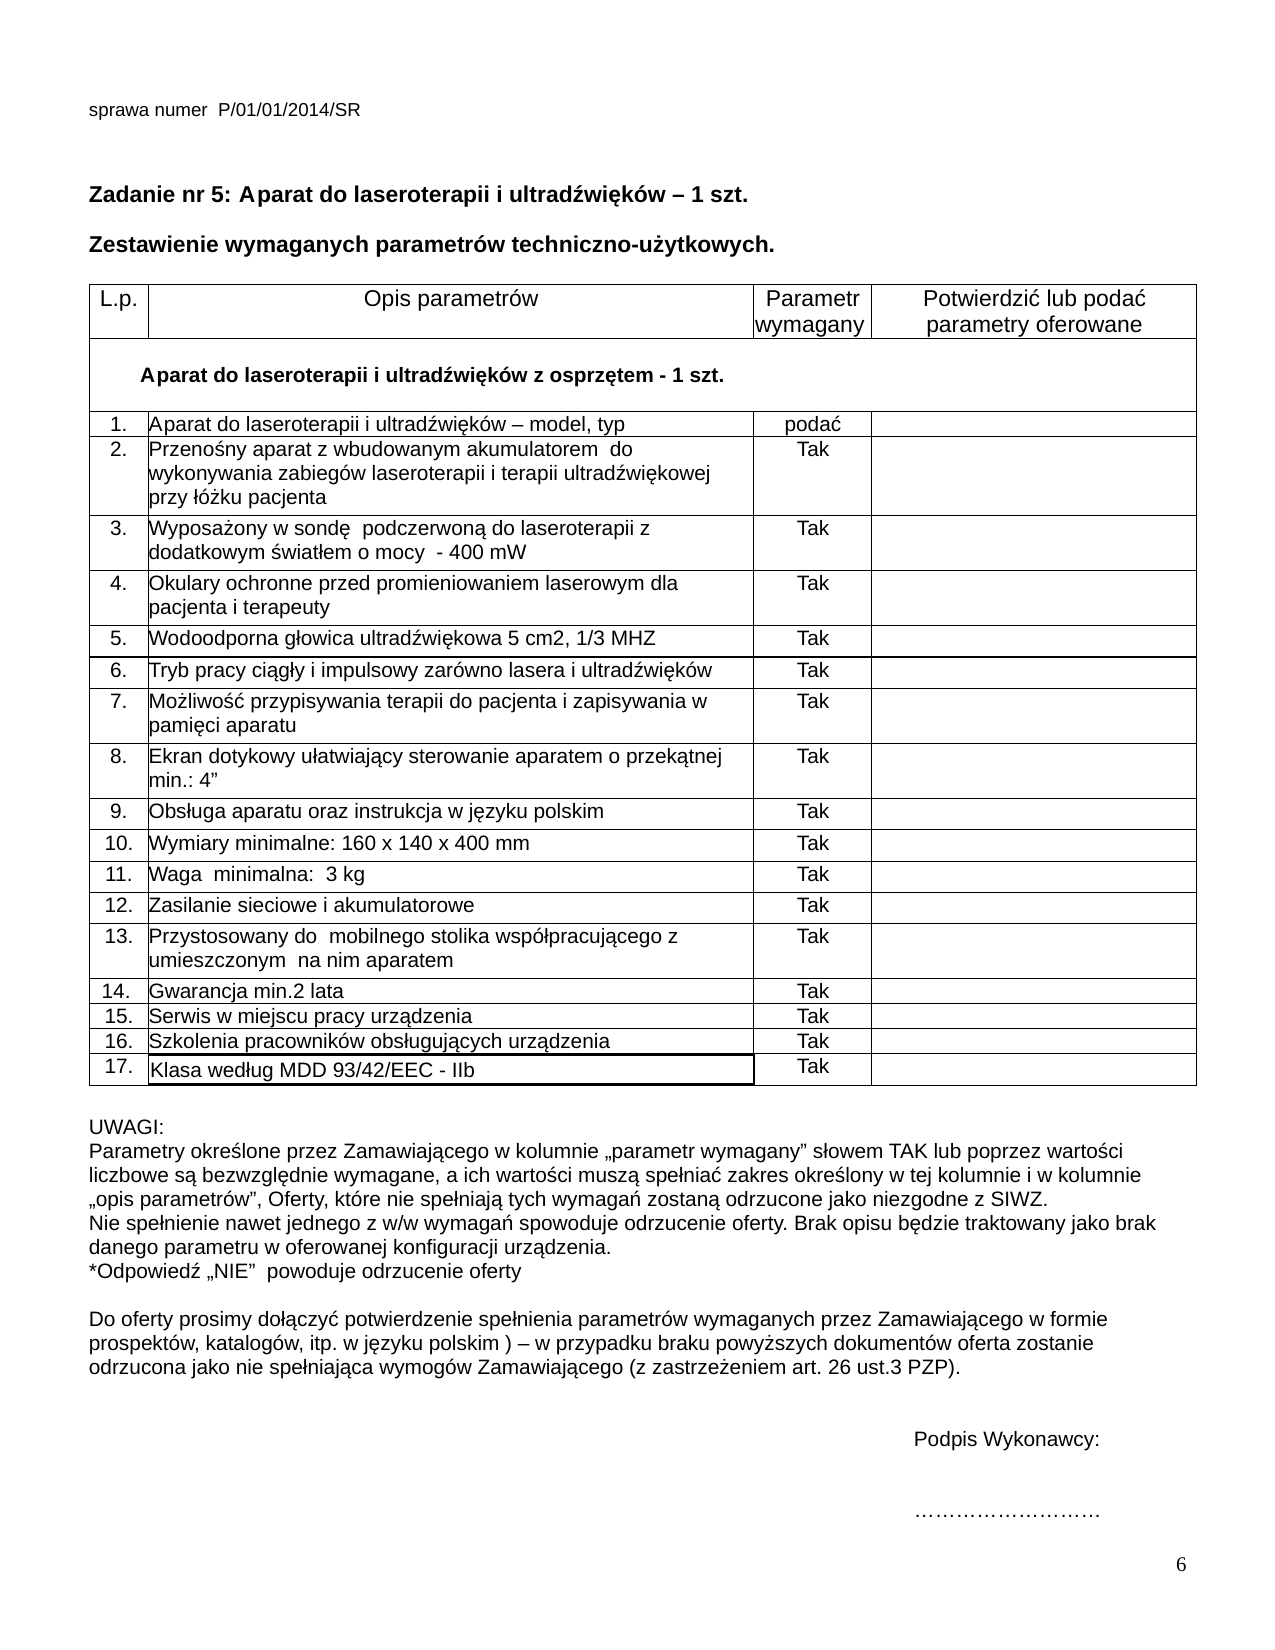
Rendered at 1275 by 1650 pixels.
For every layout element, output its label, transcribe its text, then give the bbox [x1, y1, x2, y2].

table_cell 13. [90, 924, 148, 978]
table_header Potwierdzić lub podać parametry oferowane [872, 285, 1196, 338]
text *Odpowiedź „NIE” powoduje odrzucenie oferty [89, 1259, 1186, 1283]
table_cell 16. [90, 1029, 148, 1053]
table_cell [872, 799, 1196, 829]
table_cell [872, 412, 1196, 436]
table_cell Tak [754, 799, 871, 829]
table_cell Obsługa aparatu oraz instrukcja w języku polskim [149, 799, 753, 829]
table_cell Tak [754, 830, 871, 861]
table_cell 15. [90, 1004, 148, 1028]
table_cell [872, 1029, 1196, 1053]
table_cell 6. [90, 658, 148, 688]
text UWAGI: [89, 1115, 1186, 1139]
table_cell [872, 979, 1196, 1003]
table_cell [872, 516, 1196, 570]
table_cell Tak [754, 571, 871, 625]
table_cell Tak [754, 658, 871, 688]
table_cell 3. [90, 516, 148, 570]
table_cell Okulary ochronne przed promieniowaniem laserowym dla pacjenta i terapeuty [149, 571, 753, 625]
table_cell [872, 658, 1196, 688]
table_cell Tak [754, 437, 871, 515]
table_cell 5. [90, 626, 148, 656]
text Podpis Wykonawcy: [89, 1426, 1186, 1450]
table_header Klasa według MDD 93/42/EEC - IIb [149, 1056, 753, 1083]
table_cell Serwis w miejscu pracy urządzenia [149, 1004, 753, 1028]
table_header Opis parametrów [149, 285, 753, 338]
table_cell Szkolenia pracowników obsługujących urządzenia [149, 1029, 753, 1053]
table_cell Tak [754, 1004, 871, 1028]
table_cell [872, 1054, 1196, 1085]
table_cell 4. [90, 571, 148, 625]
table_cell Przenośny aparat z wbudowanym akumulatorem do wykonywania zabiegów laseroterapii i terapii ultradźwiękowej przy łóżku pacjenta [149, 437, 753, 515]
table_cell Wyposażony w sondę podczerwoną do laseroterapii z dodatkowym światłem o mocy - 400 mW [149, 516, 753, 570]
table_cell [872, 862, 1196, 892]
table_cell Tak [754, 893, 871, 923]
table_cell Możliwość przypisywania terapii do pacjenta i zapisywania w pamięci aparatu [149, 689, 753, 743]
table_cell 8. [90, 744, 148, 798]
table_cell Przystosowany do mobilnego stolika współpracującego z umieszczonym na nim aparatem [149, 924, 753, 978]
table_cell 10. [90, 830, 148, 861]
table_cell Tak [754, 1029, 871, 1053]
table_cell Gwarancja min.2 lata [149, 979, 753, 1003]
text Zestawienie wymaganych parametrów techniczno-użytkowych. [89, 231, 1186, 258]
table_cell 12. [90, 893, 148, 923]
table_cell 11. [90, 862, 148, 892]
table_cell [872, 830, 1196, 861]
text Nie spełnienie nawet jednego z w/w wymagań spowoduje odrzucenie oferty. Brak opisu będzie traktowany jako brak danego parametru w oferowanej konfiguracji urządzenia. [89, 1211, 1186, 1259]
table_cell [872, 571, 1196, 625]
table_cell Tak [754, 744, 871, 798]
table_cell Tak [754, 862, 871, 892]
table_cell Zasilanie sieciowe i akumulatorowe [149, 893, 753, 923]
table_cell Wodoodporna głowica ultradźwiękowa 5 cm2, 1/3 MHZ [149, 626, 753, 656]
text Do oferty prosimy dołączyć potwierdzenie spełnienia parametrów wymaganych przez Zamawiającego w formie prospektów, katalogów, itp. w języku polskim ) – w przypadku braku powyższych dokumentów oferta zostanie odrzucona jako nie spełniająca wymogów Zamawiającego (z zastrzeżeniem art. 26 ust.3 PZP). [89, 1307, 1186, 1378]
table_cell [872, 689, 1196, 743]
table_cell Aparat do laseroterapii i ultradźwięków – model, typ [149, 412, 753, 436]
table_cell 1. [90, 412, 148, 436]
table_cell Tryb pracy ciągły i impulsowy zarówno lasera i ultradźwięków [149, 658, 753, 688]
table_cell [872, 626, 1196, 656]
table_header Parametr wymagany [754, 285, 871, 338]
table_cell podać [754, 412, 871, 436]
table_header L.p. [90, 285, 148, 338]
table_cell 9. [90, 799, 148, 829]
table_cell Aparat do laseroterapii i ultradźwięków z osprzętem - 1 szt. [90, 387, 1196, 411]
table_cell 2. [90, 437, 148, 515]
table_cell 17. [90, 1054, 148, 1085]
table_cell [872, 924, 1196, 978]
table_cell 14. [90, 979, 148, 1003]
table_cell Tak [754, 516, 871, 570]
table_cell [872, 893, 1196, 923]
table_cell [872, 744, 1196, 798]
table_cell Tak [754, 626, 871, 656]
table_cell Tak [754, 979, 871, 1003]
text Zadanie nr 5: Aparat do laseroterapii i ultradźwięków – 1 szt. [89, 181, 1186, 207]
table_cell Tak [755, 1054, 871, 1085]
table_cell Ekran dotykowy ułatwiający sterowanie aparatem o przekątnej min.: 4” [149, 744, 753, 798]
table_cell Tak [754, 924, 871, 978]
text ……………………… [89, 1498, 1186, 1522]
table_cell Tak [754, 689, 871, 743]
text Parametry określone przez Zamawiającego w kolumnie „parametr wymagany” słowem TAK lub poprzez wartości liczbowe są bezwzględnie wymagane, a ich wartości muszą spełniać zakres określony w tej kolumnie i w kolumnie „opis parametrów”, Oferty, które nie spełniają tych wymagań zostaną odrzucone jako niezgodne z SIWZ. [89, 1139, 1186, 1211]
table_cell [872, 1004, 1196, 1028]
table_cell Waga minimalna: 3 kg [149, 862, 753, 892]
table_cell [872, 437, 1196, 515]
table_cell Wymiary minimalne: 160 x 140 x 400 mm [149, 830, 753, 861]
table_cell 7. [90, 689, 148, 743]
